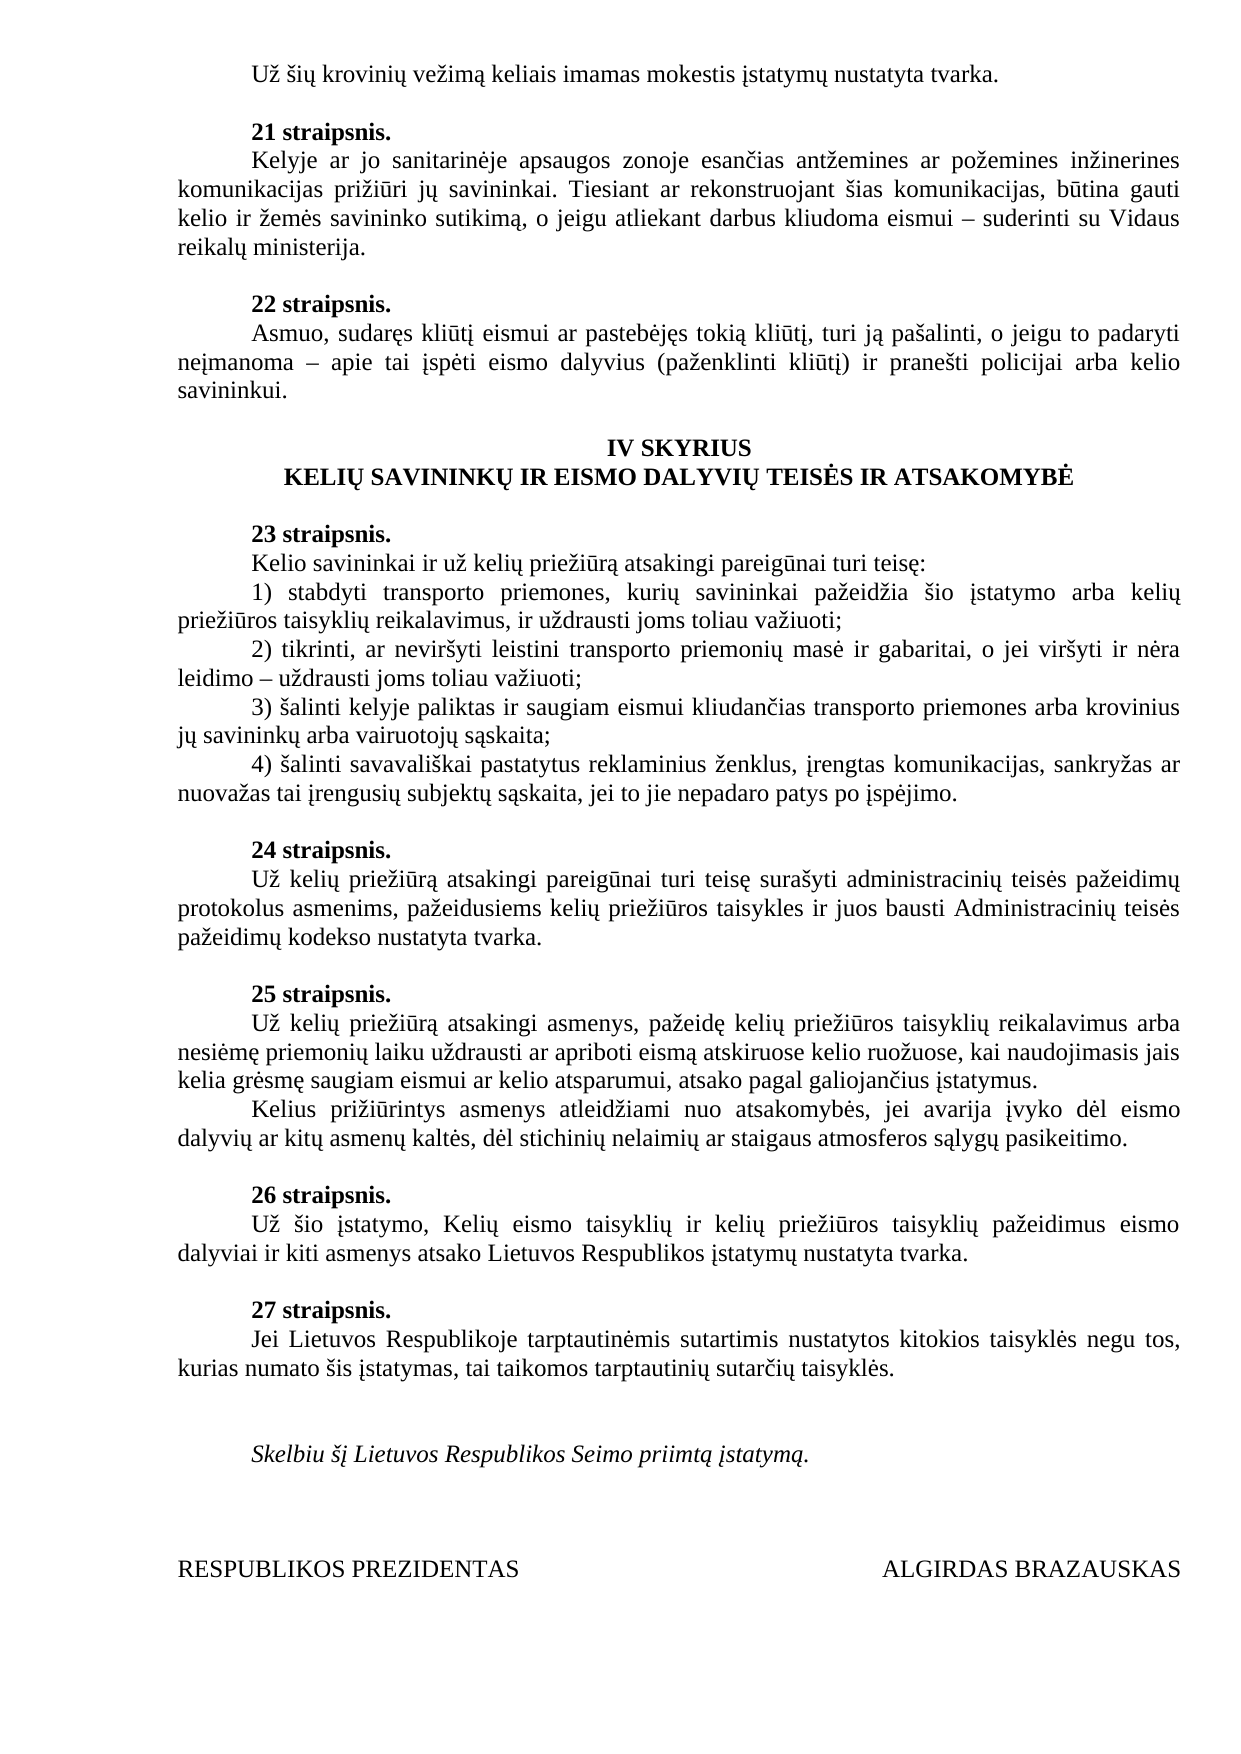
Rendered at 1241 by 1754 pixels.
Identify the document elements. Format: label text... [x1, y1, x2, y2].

text KELIŲ SAVININKŲ IR EISMO DALYVIŲ TEISĖS IR ATSAKOMYBĖ [177, 462, 1181, 490]
text 27 straipsnis. [177, 1295, 1181, 1324]
text Už kelių priežiūrą atsakingi asmenys, pažeidę kelių priežiūros taisyklių reikalavimus arba nesiėmę priemonių laiku uždrausti ar apriboti eismą atskiruose kelio ruožuose, kai naudojimasis jais kelia grėsmę saugiam eismui ar kelio atsparumui, atsako pagal galiojančius įstatymus. [177, 1008, 1181, 1094]
text 22 straipsnis. [177, 289, 1181, 318]
text 25 straipsnis. [177, 979, 1181, 1008]
text Asmuo, sudaręs kliūtį eismui ar pastebėjęs tokią kliūtį, turi ją pašalinti, o jeigu to padaryti neįmanoma – apie tai įspėti eismo dalyvius (paženklinti kliūtį) ir pranešti policijai arba kelio savininkui. [177, 318, 1181, 404]
text RESPUBLIKOS PREZIDENTAS ALGIRDAS BRAZAUSKAS [177, 1554, 1181, 1583]
text Jei Lietuvos Respublikoje tarptautinėmis sutartimis nustatytos kitokios taisyklės negu tos, kurias numato šis įstatymas, tai taikomos tarptautinių sutarčių taisyklės. [177, 1324, 1181, 1382]
text 4) šalinti savavališkai pastatytus reklaminius ženklus, įrengtas komunikacijas, sankryžas ar nuovažas tai įrengusių subjektų sąskaita, jei to jie nepadaro patys po įspėjimo. [177, 749, 1181, 807]
text 1) stabdyti transporto priemones, kurių savininkai pažeidžia šio įstatymo arba kelių priežiūros taisyklių reikalavimus, ir uždrausti joms toliau važiuoti; [177, 577, 1181, 634]
text 2) tikrinti, ar neviršyti leistini transporto priemonių masė ir gabaritai, o jei viršyti ir nėra leidimo – uždrausti joms toliau važiuoti; [177, 634, 1181, 692]
text IV SKYRIUS [177, 433, 1181, 462]
text 24 straipsnis. [177, 835, 1181, 864]
text Kelius prižiūrintys asmenys atleidžiami nuo atsakomybės, jei avarija įvyko dėl eismo dalyvių ar kitų asmenų kaltės, dėl stichinių nelaimių ar staigaus atmosferos sąlygų pasikeitimo. [177, 1094, 1181, 1152]
text 26 straipsnis. [177, 1180, 1181, 1209]
text Už šio įstatymo, Kelių eismo taisyklių ir kelių priežiūros taisyklių pažeidimus eismo dalyviai ir kiti asmenys atsako Lietuvos Respublikos įstatymų nustatyta tvarka. [177, 1209, 1181, 1267]
text 23 straipsnis. [177, 519, 1181, 548]
text Kelyje ar jo sanitarinėje apsaugos zonoje esančias antžemines ar požemines inžinerines komunikacijas prižiūri jų savininkai. Tiesiant ar rekonstruojant šias komunikacijas, būtina gauti kelio ir žemės savininko sutikimą, o jeigu atliekant darbus kliudoma eismui – suderinti su Vidaus reikalų ministerija. [177, 145, 1181, 260]
text 3) šalinti kelyje paliktas ir saugiam eismui kliudančias transporto priemones arba krovinius jų savininkų arba vairuotojų sąskaita; [177, 692, 1181, 749]
text Skelbiu šį Lietuvos Respublikos Seimo priimtą įstatymą. [177, 1439, 1181, 1468]
text Kelio savininkai ir už kelių priežiūrą atsakingi pareigūnai turi teisę: [177, 548, 1181, 577]
text Už kelių priežiūrą atsakingi pareigūnai turi teisę surašyti administracinių teisės pažeidimų protokolus asmenims, pažeidusiems kelių priežiūros taisykles ir juos bausti Administracinių teisės pažeidimų kodekso nustatyta tvarka. [177, 864, 1181, 950]
text 21 straipsnis. [177, 117, 1181, 145]
text Už šių krovinių vežimą keliais imamas mokestis įstatymų nustatyta tvarka. [177, 59, 1181, 88]
